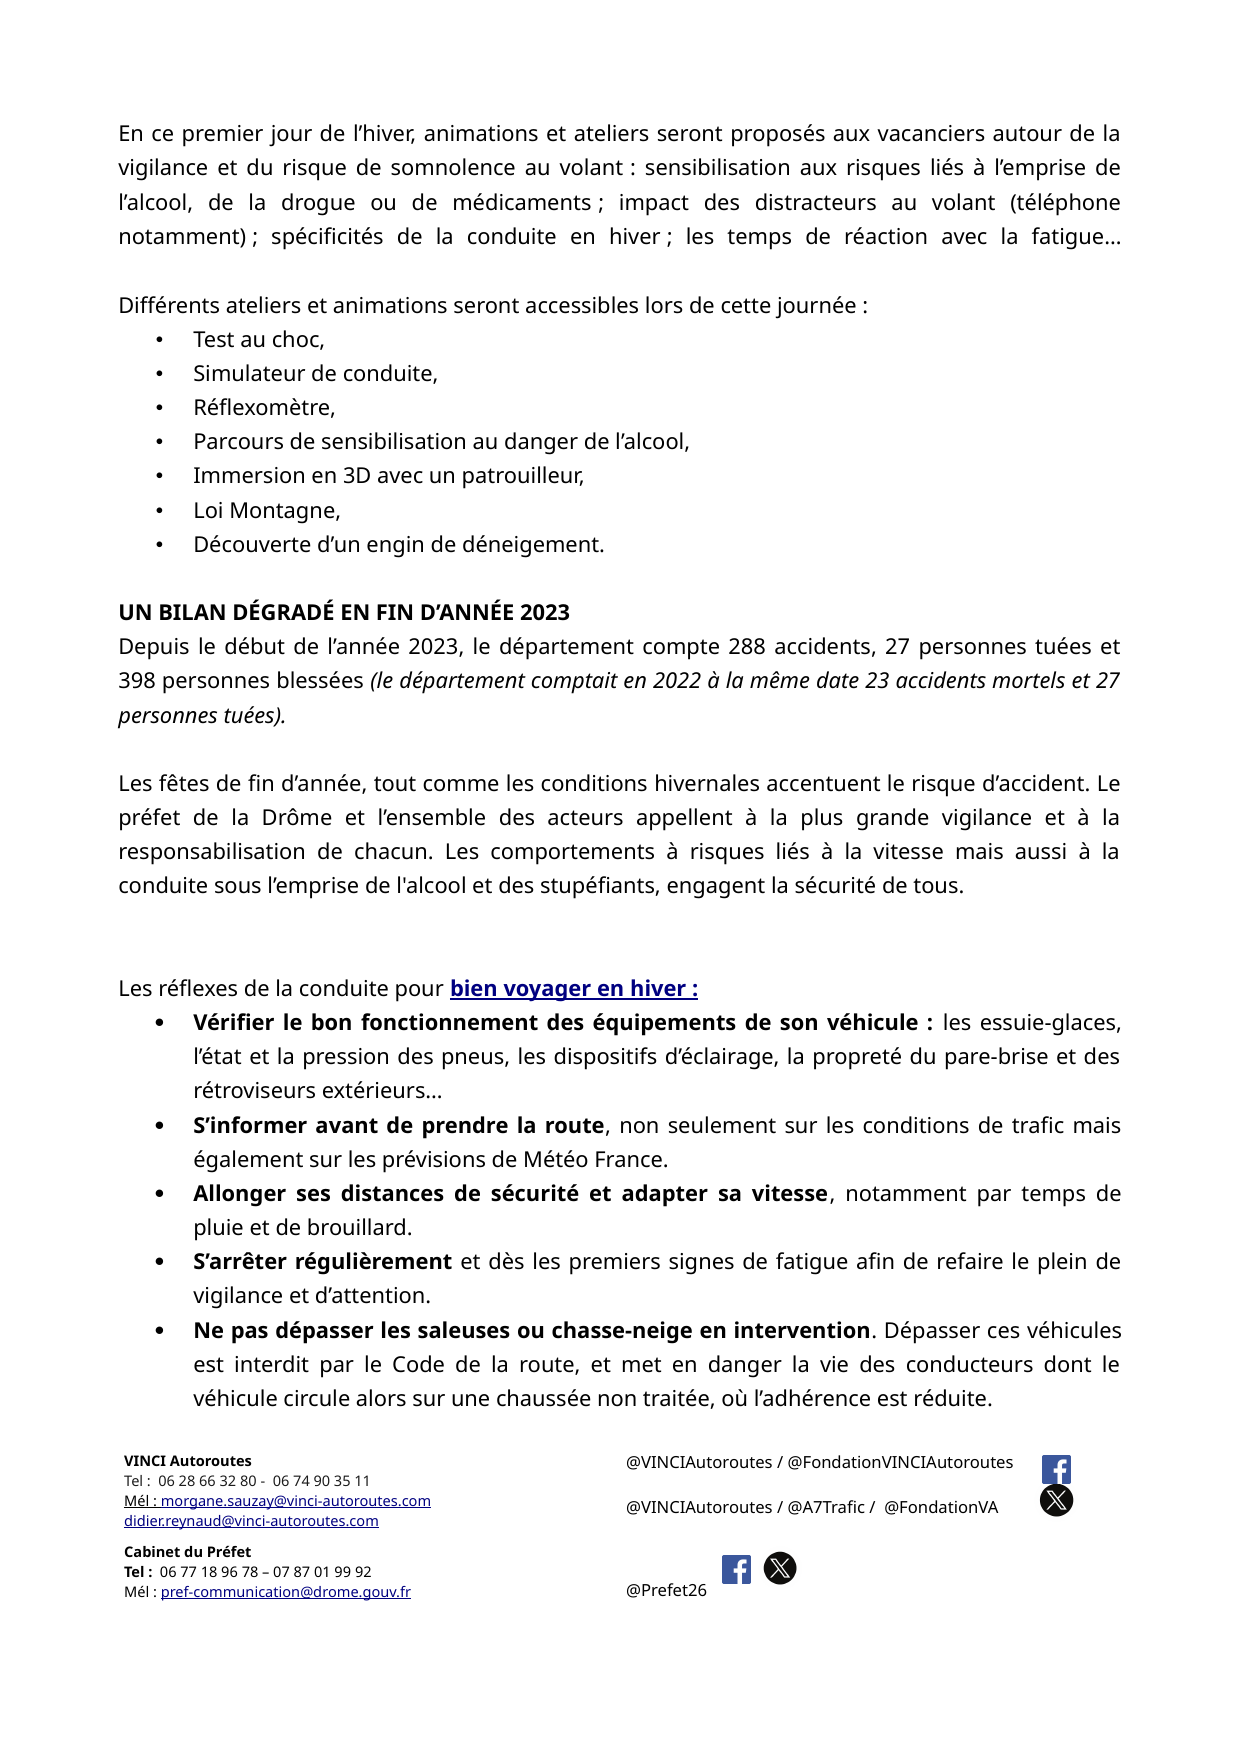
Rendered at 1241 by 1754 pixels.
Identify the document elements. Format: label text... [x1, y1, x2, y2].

picture [722, 1555, 751, 1584]
text Les réflexes de la conduite pour bien voyager en hiver : [118, 973, 1137, 1003]
list Vérifier le bon fonctionnement des équipements de son véhicule : les essuie-glaces, l’état et la pression des pneus, les dispositifs d’éclairage, la propreté du pare-brise et des rétroviseurs extérieurs… [156, 1007, 1122, 1105]
list Réflexomètre, [156, 392, 1122, 422]
list Loi Montagne, [156, 494, 1122, 524]
text Depuis le début de l’année 2023, le département compte 288 accidents, 27 personnes tuées et 398 personnes blessées (le département comptait en 2022 à la même date 23 accidents mortels et 27 personnes tuées). [118, 631, 1122, 729]
list Parcours de sensibilisation au danger de l’alcool, [156, 426, 1122, 456]
list S’arrêter régulièrement et dès les premiers signes de fatigue afin de refaire le plein de vigilance et d’attention. [156, 1246, 1122, 1310]
list Allonger ses distances de sécurité et adapter sa vitesse, notamment par temps de pluie et de brouillard. [156, 1178, 1122, 1242]
list S’informer avant de prendre la route, non seulement sur les conditions de trafic mais également sur les prévisions de Météo France. [156, 1109, 1122, 1173]
text UN BILAN DÉGRADÉ EN FIN D’ANNÉE 2023 [118, 597, 1122, 627]
text Différents ateliers et animations seront accessibles lors de cette journée : [118, 289, 1122, 319]
picture [1034, 1455, 1080, 1522]
list Simulateur de conduite, [156, 358, 1122, 388]
list Immersion en 3D avec un patrouilleur, [156, 460, 1122, 490]
text En ce premier jour de l’hiver, animations et ateliers seront proposés aux vacanciers autour de la vigilance et du risque de somnolence au volant : sensibilisation aux risques liés à l’emprise de l’alcool, de la drogue ou de médicaments ; impact des distracteurs au volant (téléphone notamment) ; spécificités de la conduite en hiver ; les temps de réaction avec la fatigue… [118, 118, 1122, 284]
list Découverte d’un engin de déneigement. [156, 529, 1122, 558]
list Test au choc, [156, 324, 1122, 353]
list Ne pas dépasser les saleuses ou chasse-neige en intervention. Dépasser ces véhicules est interdit par le Code de la route, et met en danger la vie des conducteurs dont le véhicule circule alors sur une chaussée non traitée, où l’adhérence est réduite. [156, 1314, 1122, 1413]
text Les fêtes de fin d’année, tout comme les conditions hivernales accentuent le risque d’accident. Le préfet de la Drôme et l’ensemble des acteurs appellent à la plus grande vigilance et à la responsabilisation de chacun. Les comportements à risques liés à la vitesse mais aussi à la conduite sous l’emprise de l'alcool et des stupéfiants, engagent la sécurité de tous. [118, 768, 1122, 900]
picture [757, 1545, 803, 1590]
